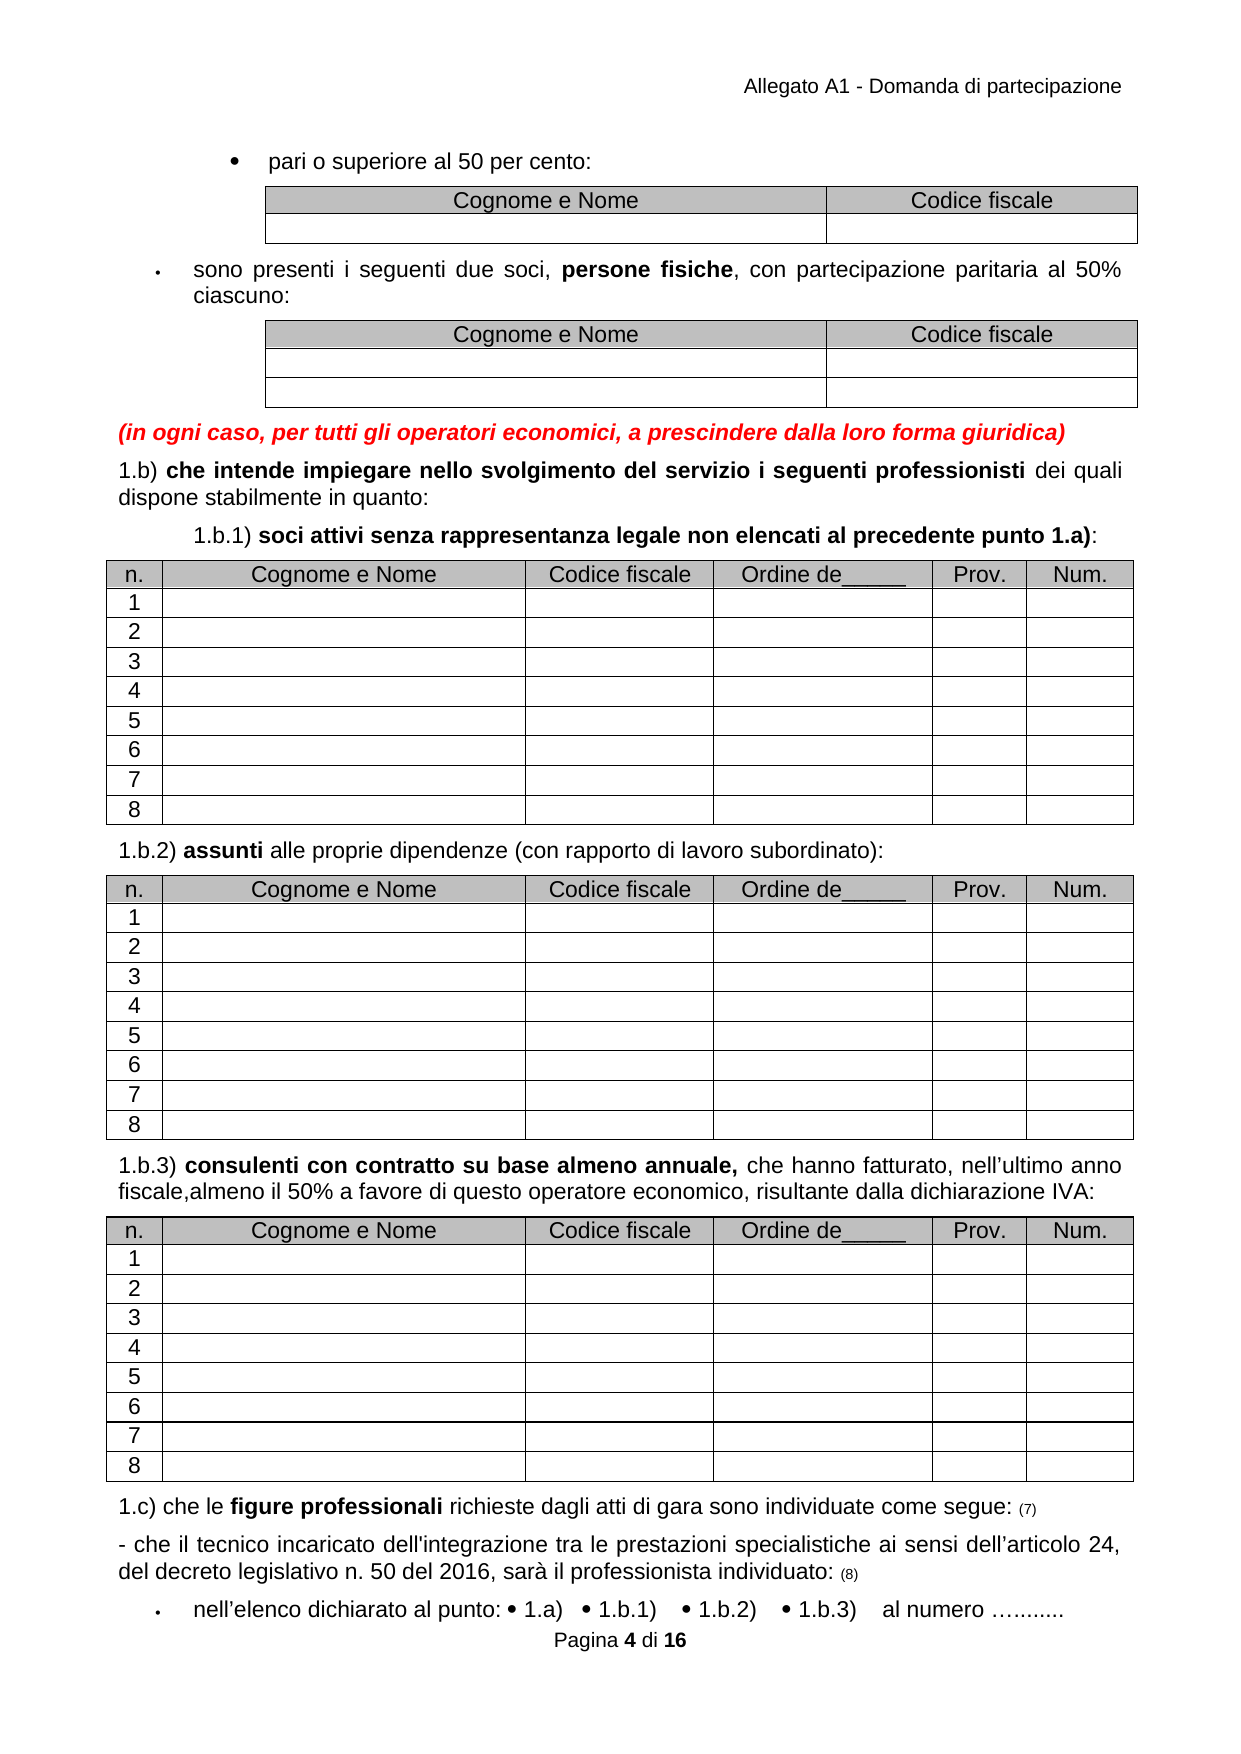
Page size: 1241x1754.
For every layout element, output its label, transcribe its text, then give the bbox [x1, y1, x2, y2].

text 1.b.1) soci attivi senza rappresentanza legale non elencati al precedente punto 1.a): [193, 522, 1122, 548]
table_cell [933, 933, 1026, 962]
table_cell [163, 1452, 525, 1481]
table_cell [827, 214, 1137, 243]
table_header Prov. [933, 876, 1026, 902]
table_cell [163, 1051, 525, 1080]
table_cell [163, 648, 525, 676]
table_cell [526, 992, 713, 1021]
table_cell [526, 618, 713, 647]
text 1.b.2) assunti alle proprie dipendenze (con rapporto di lavoro subordinato): [118, 837, 1122, 863]
table_cell [1027, 1334, 1133, 1362]
table_cell [163, 677, 525, 706]
table_header Ordine de_____ [714, 1218, 932, 1244]
table_cell [163, 1081, 525, 1109]
table_cell [163, 1245, 525, 1273]
table_header Cognome e Nome [163, 876, 525, 902]
text - che il tecnico incaricato dell'integrazione tra le prestazioni specialistiche ai sensi dell’articolo 24, del decreto legislativo n. 50 del 2016, sarà il professionista individuato: (8) [118, 1531, 1122, 1584]
table_cell [933, 1423, 1026, 1451]
table_cell 8 [107, 796, 162, 824]
table_cell [714, 589, 932, 617]
table_cell [714, 648, 932, 676]
table_cell 4 [107, 992, 162, 1021]
table_header Codice fiscale [827, 321, 1137, 347]
table_cell [933, 707, 1026, 735]
table_header n. [107, 561, 162, 587]
table_cell [1027, 1275, 1133, 1303]
table_cell [526, 1275, 713, 1303]
table_cell [933, 1022, 1026, 1050]
table_cell [933, 1275, 1026, 1303]
table_cell [714, 933, 932, 962]
table_cell [526, 1304, 713, 1333]
table_cell [526, 707, 713, 735]
table_cell [163, 1363, 525, 1392]
table_cell [933, 677, 1026, 706]
table_cell [526, 1022, 713, 1050]
table_cell [1027, 1363, 1133, 1392]
table_cell [714, 766, 932, 794]
table_cell [163, 766, 525, 794]
table_cell 5 [107, 1022, 162, 1050]
table_cell [933, 1363, 1026, 1392]
table_cell [714, 1245, 932, 1273]
table_header Cognome e Nome [163, 1218, 525, 1244]
table_cell [526, 1334, 713, 1362]
table_cell [933, 1304, 1026, 1333]
table_cell [714, 1275, 932, 1303]
table_cell [526, 648, 713, 676]
table_cell [933, 796, 1026, 824]
table_cell [1027, 1111, 1133, 1139]
table_header Codice fiscale [526, 1218, 713, 1244]
table_cell [526, 1452, 713, 1481]
table_cell [163, 736, 525, 765]
table_cell [714, 707, 932, 735]
table_cell [526, 1363, 713, 1392]
table_cell [1027, 766, 1133, 794]
table_cell [827, 378, 1137, 407]
table_cell [933, 1393, 1026, 1421]
table_cell [714, 618, 932, 647]
table_cell [933, 963, 1026, 991]
table_cell [933, 766, 1026, 794]
table_header Codice fiscale [827, 187, 1137, 213]
table_cell 6 [107, 1393, 162, 1421]
table_cell [1027, 1022, 1133, 1050]
table_cell [827, 349, 1137, 377]
table_cell [714, 1051, 932, 1080]
table_cell [526, 933, 713, 962]
text 1.b.3) consulenti con contratto su base almeno annuale, che hanno fatturato, nell’ultimo anno fiscale,almeno il 50% a favore di questo operatore economico, risultante dalla dichiarazione IVA: [118, 1152, 1122, 1205]
table_cell [163, 992, 525, 1021]
table_header Prov. [933, 1218, 1026, 1244]
table_header Cognome e Nome [163, 561, 525, 587]
table_cell [933, 648, 1026, 676]
table_cell [163, 1111, 525, 1139]
table_cell [163, 796, 525, 824]
table_cell [526, 1245, 713, 1273]
table_header Cognome e Nome [266, 321, 826, 347]
table_cell [714, 1334, 932, 1362]
table_cell 5 [107, 707, 162, 735]
table_cell [1027, 618, 1133, 647]
table_cell [1027, 796, 1133, 824]
table_header Num. [1027, 1218, 1133, 1244]
table_cell [714, 736, 932, 765]
table_cell [714, 963, 932, 991]
table_cell 7 [107, 1423, 162, 1451]
table_cell [714, 1111, 932, 1139]
table_cell [526, 904, 713, 932]
table_cell [526, 1393, 713, 1421]
table_cell [714, 796, 932, 824]
table_header Ordine de_____ [714, 876, 932, 902]
table_cell [1027, 1304, 1133, 1333]
table_cell [1027, 904, 1133, 932]
table_header Cognome e Nome [266, 187, 826, 213]
table_cell [163, 904, 525, 932]
table_cell [714, 1081, 932, 1109]
table_cell 7 [107, 1081, 162, 1109]
table_cell [933, 1334, 1026, 1362]
table_header Codice fiscale [526, 876, 713, 902]
text 1.b) che intende impiegare nello svolgimento del servizio i seguenti professionisti dei quali dispone stabilmente in quanto: [118, 457, 1122, 510]
text 1.c) che le figure professionali richieste dagli atti di gara sono individuate come segue: (7) [118, 1493, 1122, 1520]
table_cell [933, 1452, 1026, 1481]
table_header n. [107, 1218, 162, 1244]
table_cell [714, 677, 932, 706]
table_cell [933, 1051, 1026, 1080]
table_cell [933, 1081, 1026, 1109]
table_cell 6 [107, 1051, 162, 1080]
table_cell [526, 589, 713, 617]
table_cell [163, 1022, 525, 1050]
table_cell [163, 1304, 525, 1333]
table_cell 4 [107, 677, 162, 706]
table_cell [714, 1452, 932, 1481]
table_cell 2 [107, 933, 162, 962]
table_cell [266, 214, 826, 243]
table_cell 2 [107, 1275, 162, 1303]
table_cell [933, 1245, 1026, 1273]
table_header Num. [1027, 561, 1133, 587]
table_cell 2 [107, 618, 162, 647]
table_cell [163, 963, 525, 991]
table_cell [714, 1423, 932, 1451]
table_cell [933, 904, 1026, 932]
table_cell [1027, 933, 1133, 962]
table_cell 3 [107, 648, 162, 676]
table_cell 3 [107, 963, 162, 991]
table_cell [526, 1081, 713, 1109]
table_cell [1027, 1423, 1133, 1451]
table_cell [163, 1423, 525, 1451]
table_cell [526, 736, 713, 765]
table_header Codice fiscale [526, 561, 713, 587]
table_header Num. [1027, 876, 1133, 902]
table_cell [933, 589, 1026, 617]
table_cell [163, 1334, 525, 1362]
table_header Prov. [933, 561, 1026, 587]
list pari o superiore al 50 per cento: [231, 148, 1122, 174]
table_cell [1027, 648, 1133, 676]
table_cell [163, 1275, 525, 1303]
table_cell [714, 1304, 932, 1333]
table_cell [714, 1393, 932, 1421]
table_cell [1027, 677, 1133, 706]
table_cell [933, 992, 1026, 1021]
table_cell 6 [107, 736, 162, 765]
table_cell [526, 1423, 713, 1451]
table_header n. [107, 876, 162, 902]
table_cell 7 [107, 766, 162, 794]
table_cell [1027, 707, 1133, 735]
table_cell [1027, 1452, 1133, 1481]
table_cell [714, 1022, 932, 1050]
table_cell [933, 1111, 1026, 1139]
table_cell [933, 618, 1026, 647]
table_cell [163, 707, 525, 735]
table_cell [1027, 963, 1133, 991]
table_cell [526, 677, 713, 706]
table_cell 1 [107, 1245, 162, 1273]
table_cell [163, 933, 525, 962]
table_cell [526, 796, 713, 824]
table_cell 3 [107, 1304, 162, 1333]
table_cell 8 [107, 1452, 162, 1481]
table_cell [163, 1393, 525, 1421]
table_cell [714, 904, 932, 932]
table_cell [163, 618, 525, 647]
table_cell 1 [107, 589, 162, 617]
table_cell [1027, 736, 1133, 765]
table_cell [1027, 992, 1133, 1021]
table_cell [1027, 1051, 1133, 1080]
table_cell [1027, 1393, 1133, 1421]
table_cell [266, 349, 826, 377]
table_cell 8 [107, 1111, 162, 1139]
table_cell [163, 589, 525, 617]
table_cell 1 [107, 904, 162, 932]
table_cell [714, 1363, 932, 1392]
table_cell [526, 1111, 713, 1139]
table_cell [526, 766, 713, 794]
list nell’elenco dichiarato al punto:  1.a)  1.b.1)  1.b.2)  1.b.3) al numero …........ [156, 1596, 1122, 1622]
table_cell [1027, 1245, 1133, 1273]
text (in ogni caso, per tutti gli operatori economici, a prescindere dalla loro forma giuridica) [118, 419, 1122, 446]
table_cell [1027, 589, 1133, 617]
table_cell [714, 992, 932, 1021]
table_cell 5 [107, 1363, 162, 1392]
list sono presenti i seguenti due soci, persone fisiche, con partecipazione paritaria al 50% ciascuno: [156, 256, 1122, 308]
table_cell [526, 963, 713, 991]
table_cell [526, 1051, 713, 1080]
table_cell [266, 378, 826, 407]
table_cell 4 [107, 1334, 162, 1362]
table_cell [933, 736, 1026, 765]
table_cell [1027, 1081, 1133, 1109]
table_header Ordine de_____ [714, 561, 932, 587]
